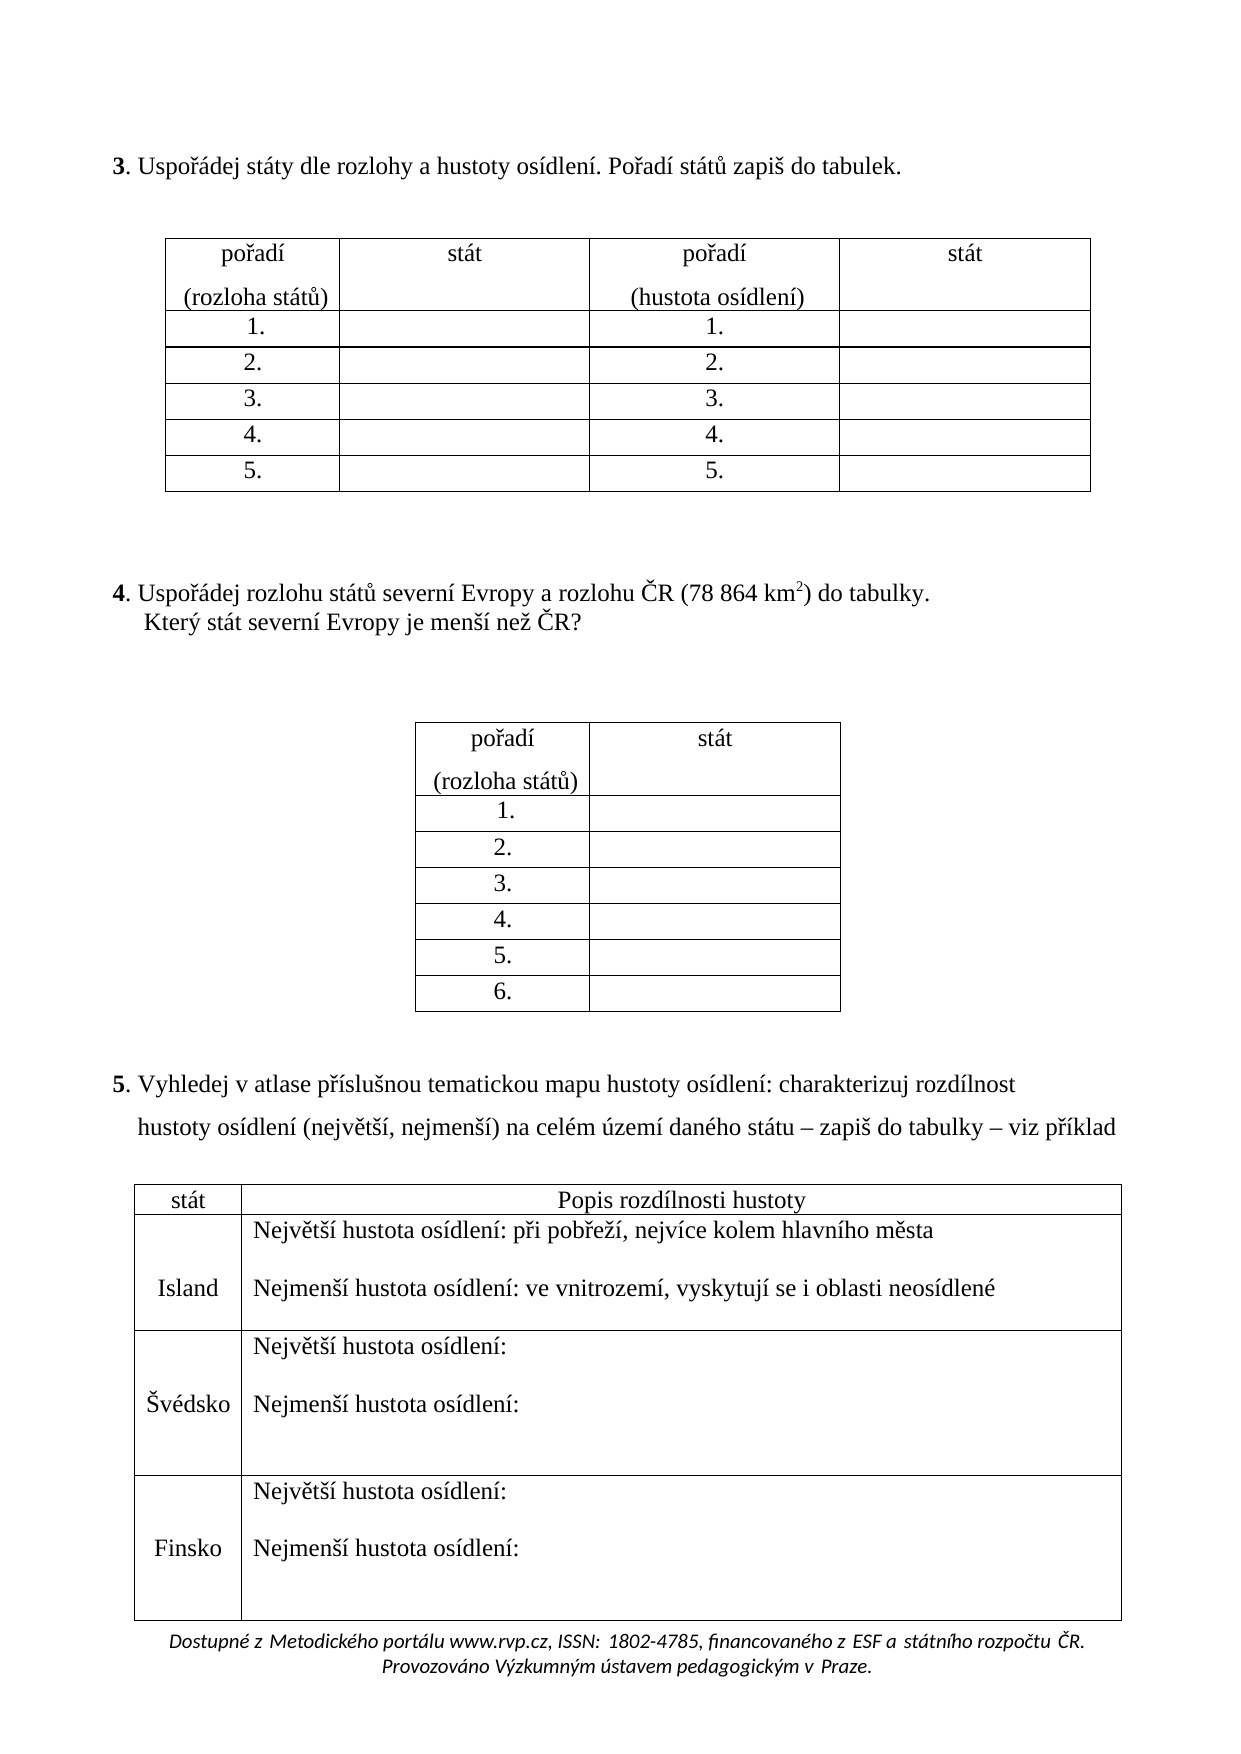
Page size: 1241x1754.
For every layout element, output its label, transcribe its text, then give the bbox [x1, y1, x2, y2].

table_cell 4. [590, 420, 839, 454]
table_cell Island [135, 1215, 241, 1330]
table_cell 1. [590, 311, 839, 346]
table_cell [840, 420, 1090, 454]
table_cell [590, 976, 840, 1011]
table_cell [840, 456, 1090, 491]
table_cell [340, 348, 589, 382]
table_header pořadí (rozloha států) [166, 239, 339, 310]
table_header stát [840, 239, 1090, 310]
table_cell [840, 311, 1090, 346]
table_header pořadí (rozloha států) [416, 723, 589, 794]
table_cell [590, 868, 840, 903]
table_cell [590, 904, 840, 939]
table_cell Největší hustota osídlení: při pobřeží, nejvíce kolem hlavního města Nejmenší hustota osídlení: ve vnitrozemí, vyskytují se i oblasti neosídlené [242, 1215, 1121, 1330]
table_cell [590, 832, 840, 867]
table_cell 2. [416, 832, 589, 867]
table_cell [340, 420, 589, 454]
table_cell [340, 311, 589, 346]
table_cell 3. [590, 384, 839, 418]
table_cell 5. [166, 456, 339, 491]
table_header pořadí (hustota osídlení) [590, 239, 839, 310]
table_cell [590, 796, 840, 831]
table_cell 2. [590, 348, 839, 382]
table_cell Finsko [135, 1476, 241, 1620]
table_cell 6. [416, 976, 589, 1011]
text Který stát severní Evropy je menší než ČR? [112, 607, 1144, 635]
table_cell 1. [166, 311, 339, 346]
table_header Popis rozdílnosti hustoty [242, 1185, 1121, 1214]
table_cell Největší hustota osídlení: Nejmenší hustota osídlení: [242, 1476, 1121, 1620]
text 4. Uspořádej rozlohu států severní Evropy a rozlohu ČR (78 864 km2) do tabulky. [112, 578, 1144, 607]
table_cell 2. [166, 348, 339, 382]
table_cell [340, 384, 589, 418]
table_header stát [590, 723, 840, 794]
table_cell [840, 348, 1090, 382]
text 3. Uspořádej státy dle rozlohy a hustoty osídlení. Pořadí států zapiš do tabulek. [112, 151, 1144, 180]
text hustoty osídlení (největší, nejmenší) na celém území daného státu – zapiš do tabulky – viz příklad [112, 1112, 1144, 1141]
table_cell 4. [416, 904, 589, 939]
table_cell Největší hustota osídlení: Nejmenší hustota osídlení: [242, 1331, 1121, 1475]
table_header stát [340, 239, 589, 310]
table_cell Švédsko [135, 1331, 241, 1475]
table_cell [840, 384, 1090, 418]
text 5. Vyhledej v atlase příslušnou tematickou mapu hustoty osídlení: charakterizuj rozdílnost [112, 1069, 1144, 1098]
table_cell 5. [590, 456, 839, 491]
table_cell 3. [166, 384, 339, 418]
table_cell [590, 940, 840, 975]
table_header stát [135, 1185, 241, 1214]
table_cell 1. [416, 796, 589, 831]
table_cell 4. [166, 420, 339, 454]
table_cell 3. [416, 868, 589, 903]
table_cell [340, 456, 589, 491]
table_cell 5. [416, 940, 589, 975]
